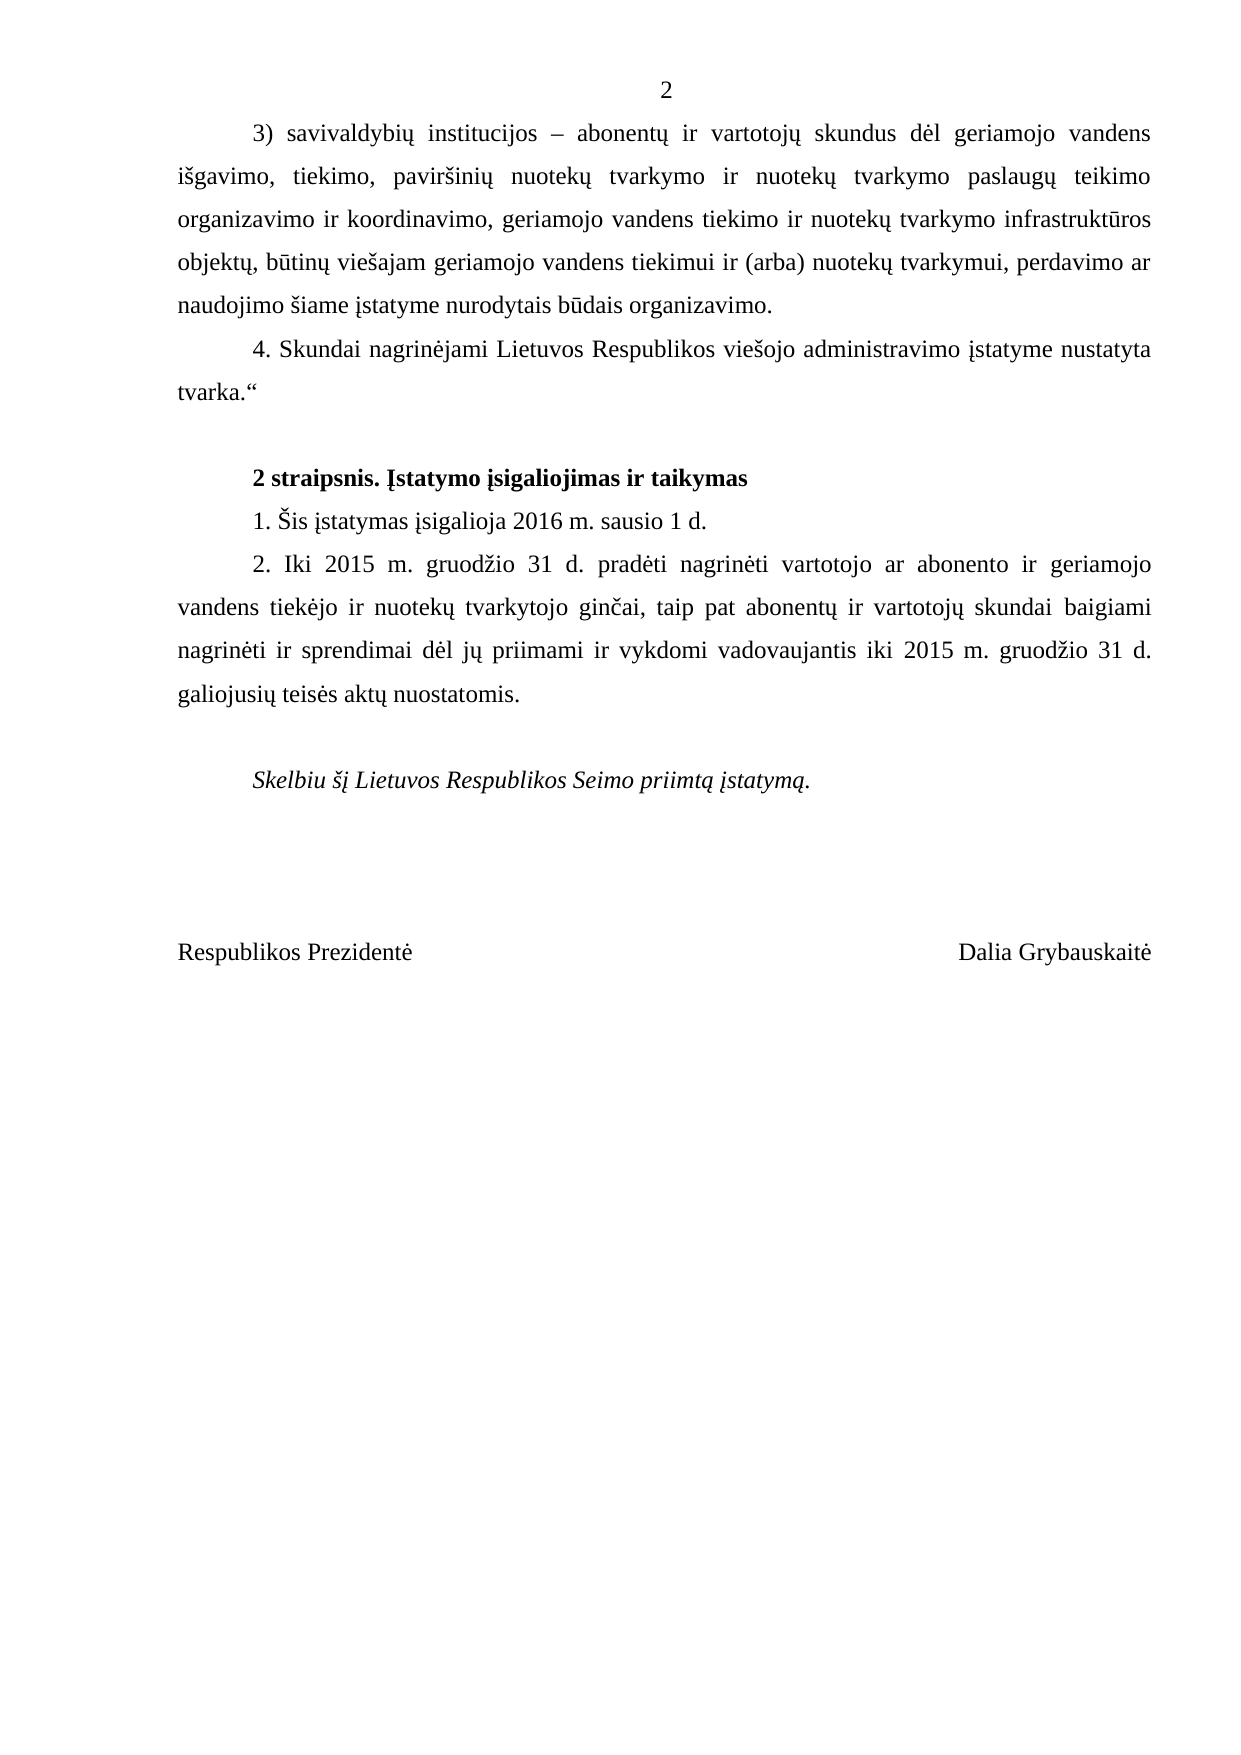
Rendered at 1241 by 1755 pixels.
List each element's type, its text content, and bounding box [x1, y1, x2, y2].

text Skelbiu šį Lietuvos Respublikos Seimo priimtą įstatymą. [177, 765, 1152, 794]
text Respublikos Prezidentė Dalia Grybauskaitė [177, 937, 1152, 966]
text 3) savivaldybių institucijos – abonentų ir vartotojų skundus dėl geriamojo vandens išgavimo, tiekimo, paviršinių nuotekų tvarkymo ir nuotekų tvarkymo paslaugų teikimo organizavimo ir koordinavimo, geriamojo vandens tiekimo ir nuotekų tvarkymo infrastruktūros objektų, būtinų viešajam geriamojo vandens tiekimui ir (arba) nuotekų tvarkymui, perdavimo ar naudojimo šiame įstatyme nurodytais būdais organizavimo. [177, 118, 1152, 319]
text 2. Iki 2015 m. gruodžio 31 d. pradėti nagrinėti vartotojo ar abonento ir geriamojo vandens tiekėjo ir nuotekų tvarkytojo ginčai, taip pat abonentų ir vartotojų skundai baigiami nagrinėti ir sprendimai dėl jų priimami ir vykdomi vadovaujantis iki 2015 m. gruodžio 31 d. galiojusių teisės aktų nuostatomis. [177, 549, 1152, 707]
text 4. Skundai nagrinėjami Lietuvos Respublikos viešojo administravimo įstatyme nustatyta tvarka.“ [177, 334, 1152, 406]
text 2 straipsnis. Įstatymo įsigaliojimas ir taikymas [177, 463, 1152, 492]
text 1. Šis įstatymas įsigalioja 2016 m. sausio 1 d. [177, 506, 1152, 535]
